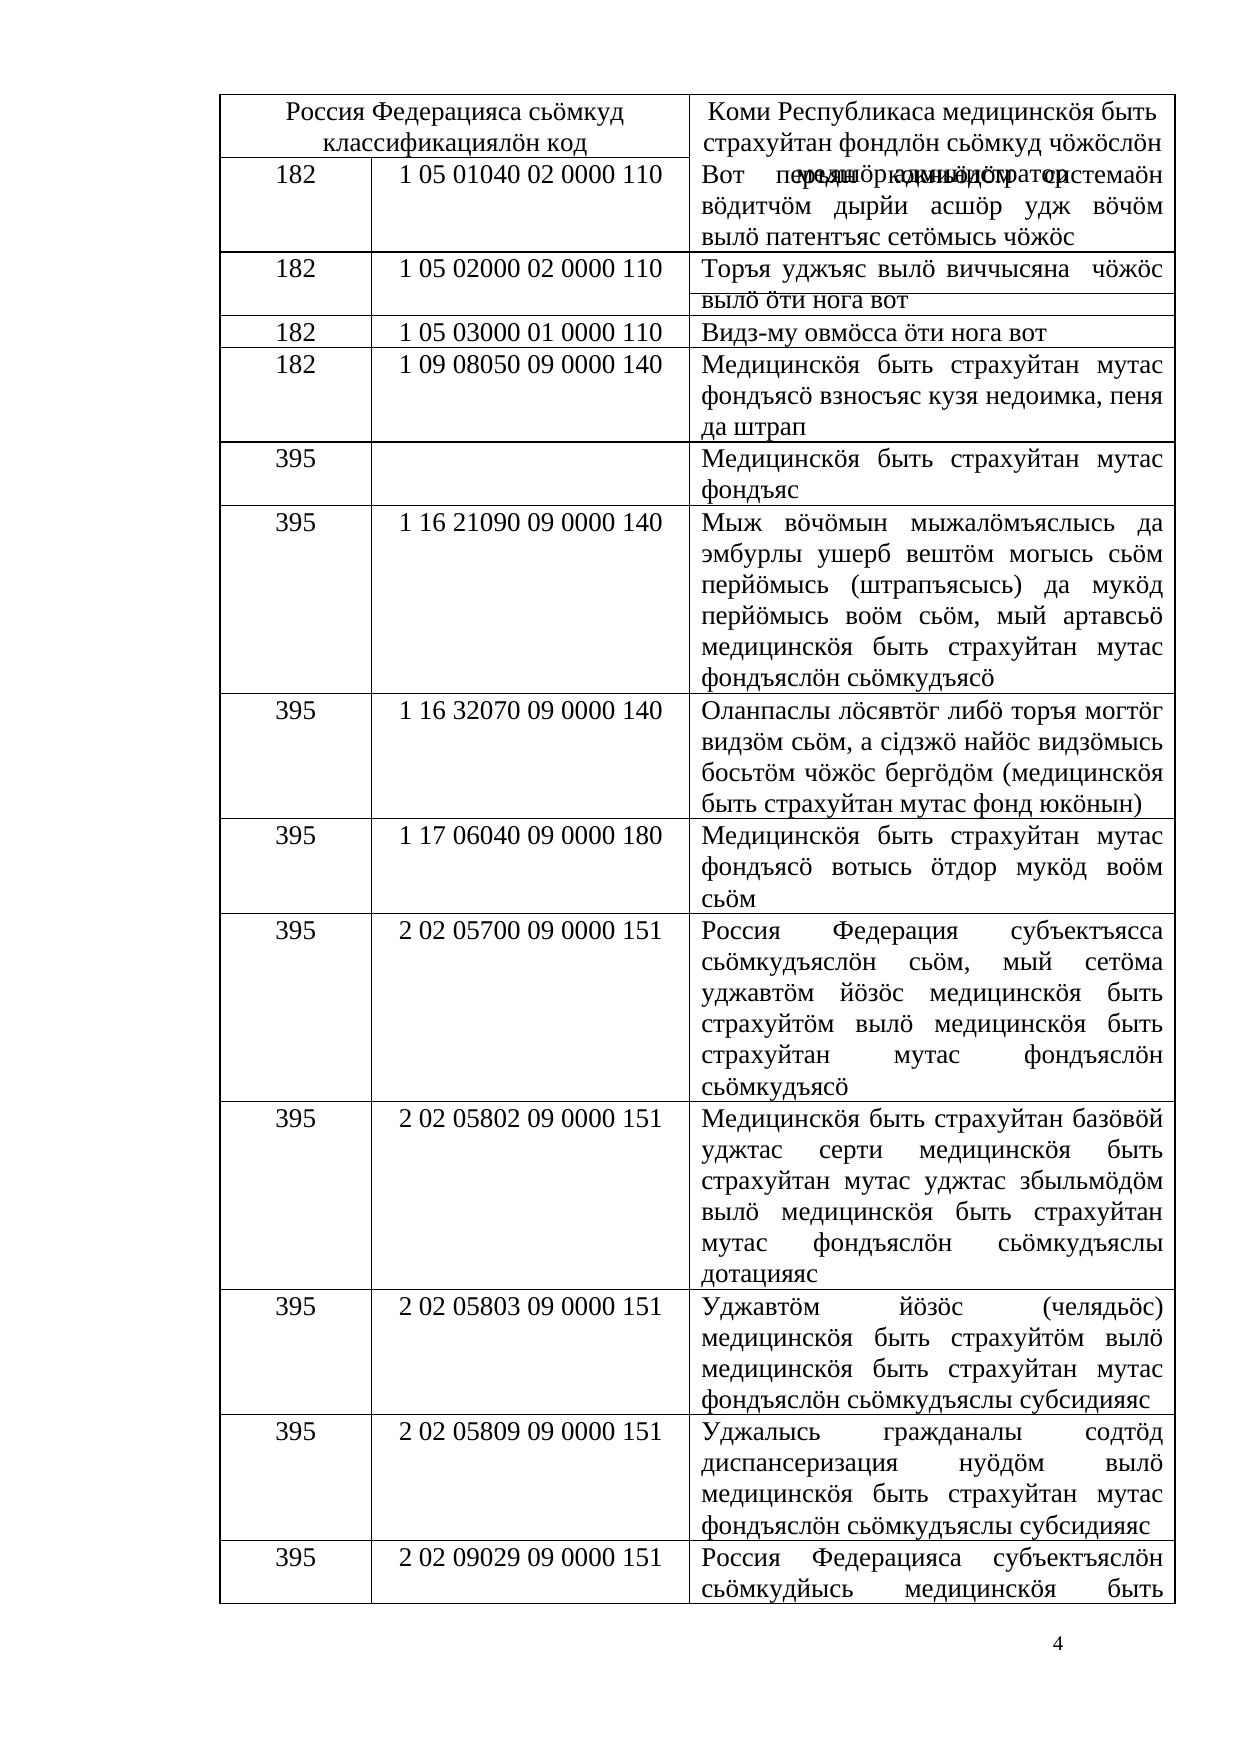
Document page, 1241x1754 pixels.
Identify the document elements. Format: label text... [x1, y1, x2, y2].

table_cell Уджавтöм йöзöс (челядьöс) медицинскöя быть страхуйтöм вылö медицинскöя быть страхуйтан мутас фондъяслöн сьöмкудъяслы субсидияяс [690, 1290, 1174, 1414]
table_cell Торъя уджъяс вылö виччысяна чöжöс вылö öти нога вот [690, 294, 1174, 315]
table_cell Медицинскöя быть страхуйтан мутас фондъясö вотысь öтдор мукöд воöм сьöм [690, 819, 1174, 913]
table_cell 1 17 06040 09 0000 180 [372, 819, 689, 913]
table_cell 395 [221, 443, 371, 505]
table_cell 2 02 05700 09 0000 151 [372, 914, 689, 1101]
table_cell 1 05 03000 01 0000 110 [372, 316, 689, 347]
table_cell 395 [221, 819, 371, 913]
table_cell 1 09 08050 09 0000 140 [372, 348, 689, 441]
table_cell Торъя уджъяс вылö виччысяна чöжöс вылö öти нога вот [690, 253, 1174, 293]
table_cell Уджалысь гражданалы содтöд диспансеризация нуöдöм вылö медицинскöя быть страхуйтан мутас фондъяслöн сьöмкудъяслы субсидияяс [690, 1415, 1174, 1540]
table_cell 182 [221, 158, 371, 251]
table_cell 395 [221, 1415, 371, 1540]
table_cell 1 05 02000 02 0000 110 [372, 253, 689, 315]
table_cell 182 [221, 253, 371, 315]
table_cell 182 [221, 348, 371, 441]
table_cell Россия Федерацияса субъектъяслöн сьöмкудйысь медицинскöя быть страхуйтан мутас фондъясö дон босьттöг мукöд воöм сьöм, сы лыдын: участкöвöй врач-терапевтъясöн, участкöвöй врач-педиатръясöн, öтувъя практикаса врачьясöн (семейнöй врачьясöн), участкöвöй врач-терапевтъяслöн, участкöвöй врач-педиатръяслöн участкöвöй медицинскöй сестраясöн, öтувъя практикаса врачьяслöн (семейнöй врачьяслöн) медицинскöй сестраясöн содтöд медицина отсöг сьöмöн могмöдöм; тылын уджалысьяслы социальнöй отсöг сетöм; реабилитируйтöм йöзлы да йöзлы, кодъясöс лыддьöны политическöй репрессияяс улö мыжтöг веськалöмаясöн, социальнöй отсöг сетöм; Россия Федерацияса Правительстволöн 1994 во июль 30 лунся 890 №-а шуöм серти Коми Республикаса йöзöс лекарствоясöн кокньöд серти могмöдöм [690, 1541, 1174, 1603]
table_cell 2 02 05803 09 0000 151 [372, 1290, 689, 1414]
table_cell Видз-му овмöсса öти нога вот [690, 316, 1174, 347]
table_cell 395 [221, 1102, 371, 1289]
table_cell [372, 443, 689, 505]
table_cell Медицинскöя быть страхуйтан базöвöй уджтас серти медицинскöя быть страхуйтан мутас уджтас збыльмöдöм вылö медицинскöя быть страхуйтан мутас фондъяслöн сьöмкудъяслы дотацияяс [690, 1102, 1174, 1289]
table_cell Медицинскöя быть страхуйтан мутас фондъяс [690, 443, 1174, 505]
table_cell 395 [221, 1290, 371, 1414]
table_cell Мыж вöчöмын мыжалöмъяслысь да эмбурлы ушерб вештöм могысь сьöм перйöмысь (штрапъясысь) да мукöд перйöмысь воöм сьöм, мый артавсьö медицинскöя быть страхуйтан мутас фондъяслöн сьöмкудъясö [690, 506, 1174, 693]
table_cell Россия Федерация субъектъясса сьöмкудъяслöн сьöм, мый сетöма уджавтöм йöзöс медицинскöя быть страхуйтöм вылö медицинскöя быть страхуйтан мутас фондъяслöн сьöмкудъясö [690, 914, 1174, 1101]
table_header Россия Федерацияса сьöмкуд классификациялöн код [221, 95, 689, 157]
table_cell Оланпаслы лöсявтöг либö торъя могтöг видзöм сьöм, а сідзжö найöс видзöмысь босьтöм чöжöс бергöдöм (медицинскöя быть страхуйтан мутас фонд юкöнын) [690, 694, 1174, 818]
table_cell 2 02 05802 09 0000 151 [372, 1102, 689, 1289]
table_cell 395 [221, 506, 371, 693]
table_cell Медицинскöя быть страхуйтан мутас фондъясö взносъяс кузя недоимка, пеня да штрап [690, 348, 1174, 441]
table_cell 1 16 21090 09 0000 140 [372, 506, 689, 693]
table_cell 395 [221, 914, 371, 1101]
table_cell 1 05 01040 02 0000 110 [372, 158, 689, 251]
table_cell Вот перъян кокньöдöм системаöн вöдитчöм дырйи асшöр удж вöчöм вылö патентъяс сетöмысь чöжöс [690, 157, 1174, 251]
table_cell 1 16 32070 09 0000 140 [372, 694, 689, 818]
table_cell 2 02 09029 09 0000 151 [372, 1541, 689, 1603]
table_cell 395 [221, 1541, 371, 1603]
table_cell 395 [221, 694, 371, 818]
table_header Коми Республикаса медицинскöя быть страхуйтан фондлöн сьöмкуд чöжöслöн медшöр администратор [690, 95, 1174, 157]
table_cell 2 02 05809 09 0000 151 [372, 1415, 689, 1540]
table_cell 182 [221, 316, 371, 347]
